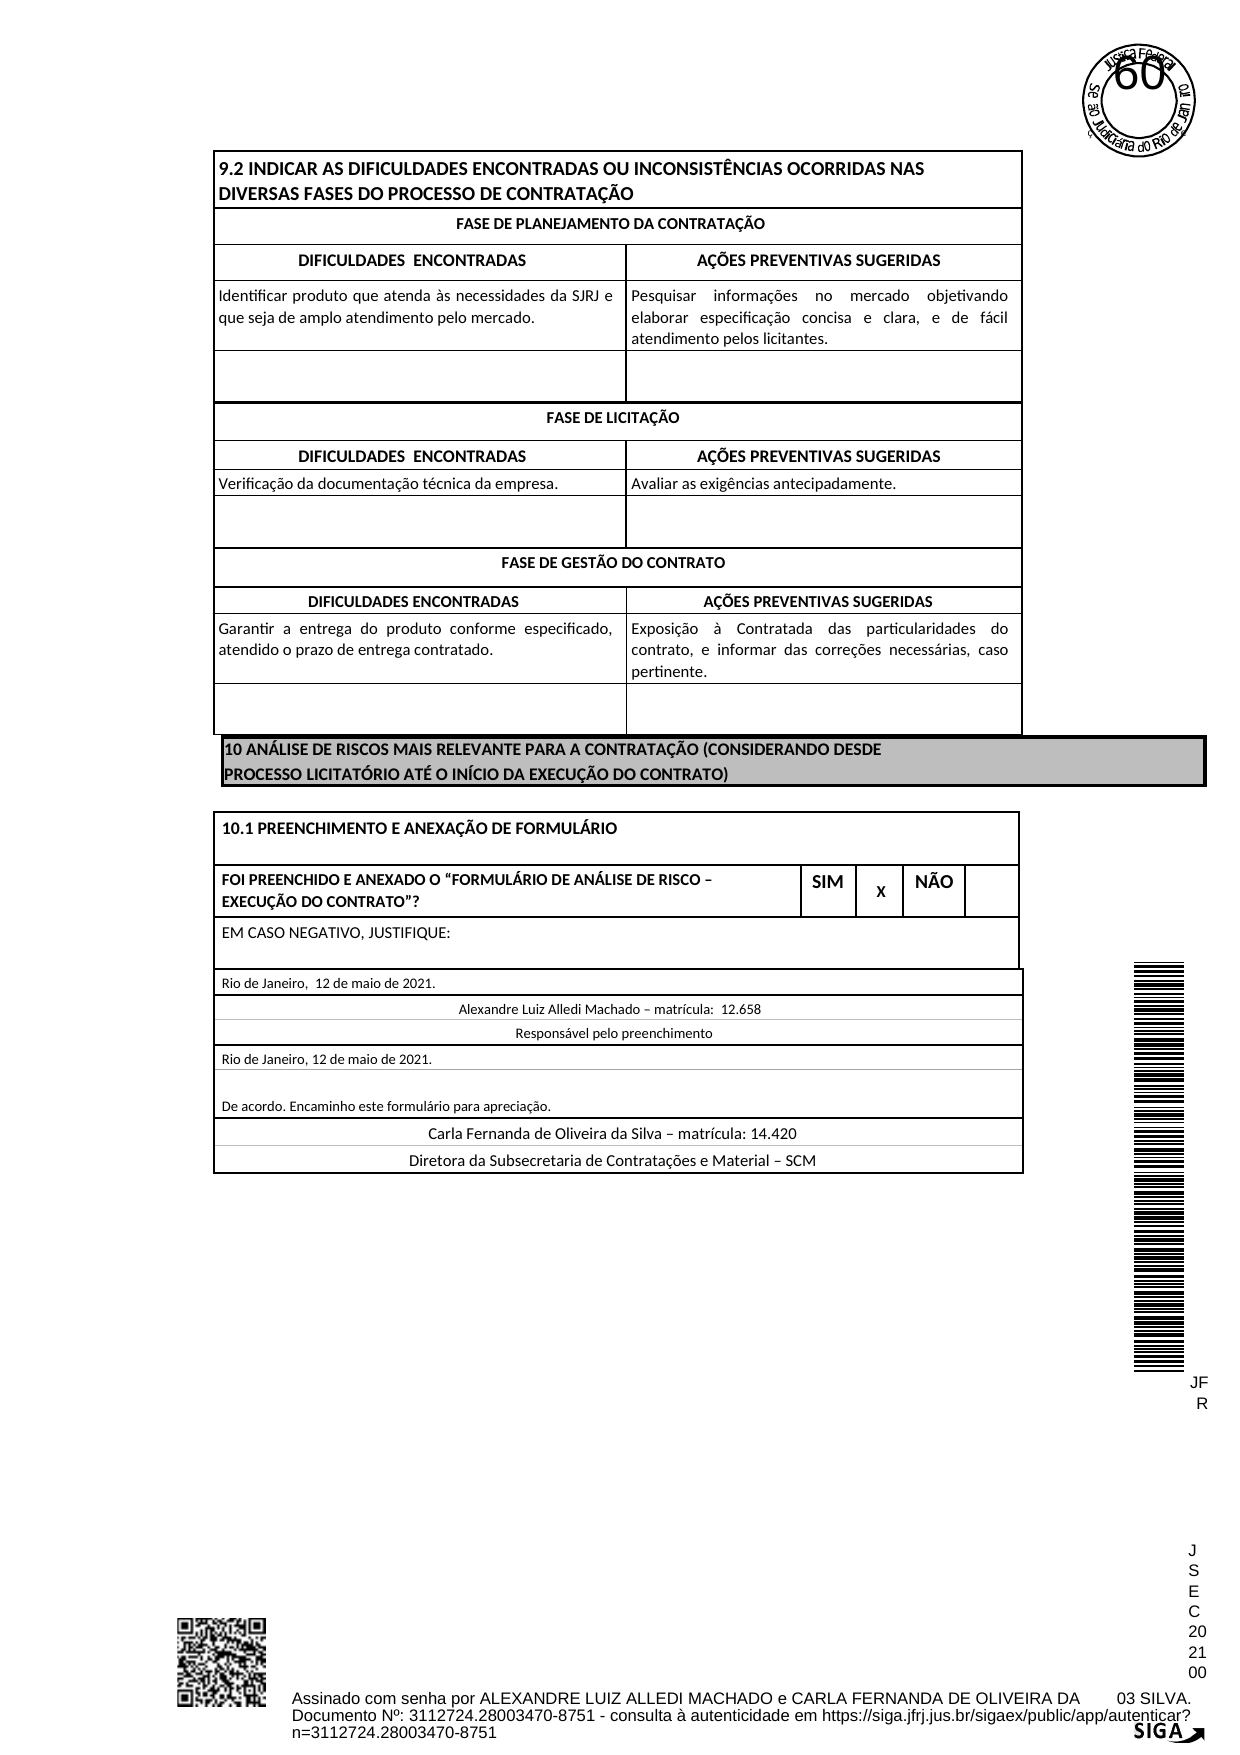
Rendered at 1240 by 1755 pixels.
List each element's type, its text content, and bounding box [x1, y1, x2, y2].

table_header [856, 813, 903, 863]
table_cell [215, 351, 625, 401]
table_cell Carla Fernanda de Oliveira da Silva – matrícula: 14.420 [215, 1119, 1022, 1145]
table_cell Rio de Janeiro, 12 de maio de 2021. [215, 970, 1022, 994]
table_cell Avaliar as exigências antecipadamente. [627, 470, 1021, 495]
text 10 ANÁLISE DE RISCOS MAIS RELEVANTE PARA A CONTRATAÇÃO (CONSIDERANDO DESDE [224, 739, 1203, 759]
table_cell [966, 866, 1018, 916]
table_cell Pesquisar informações no mercado objetivando elaborar especificação concisa e clara, e de fácil atendimento pelos licitantes. [627, 281, 1021, 350]
table_cell Exposição à Contratada das particularidades do contrato, e informar das correções necessárias, caso pertinente. [627, 614, 1021, 683]
table_cell DIFICULDADES ENCONTRADAS [215, 588, 626, 613]
table_cell SIM [802, 866, 855, 916]
table_cell [903, 918, 1018, 968]
table_cell AÇÕES PREVENTIVAS SUGERIDAS [627, 588, 1021, 613]
table_cell FASE DE PLANEJAMENTO DA CONTRATAÇÃO [215, 209, 1021, 244]
table_cell [215, 496, 625, 547]
table_cell Verificação da documentação técnica da empresa. [215, 470, 625, 495]
table_cell [627, 684, 1021, 734]
table_header [801, 813, 856, 863]
table_cell FASE DE GESTÃO DO CONTRATO [215, 549, 1021, 586]
table_cell EM CASO NEGATIVO, JUSTIFIQUE: [215, 918, 801, 968]
table_cell [215, 684, 626, 734]
table_header 10.1 PREENCHIMENTO E ANEXAÇÃO DE FORMULÁRIO [215, 813, 801, 863]
table_cell Alexandre Luiz Alledi Machado – matrícula: 12.658 [215, 996, 1022, 1019]
table_header [903, 813, 1018, 863]
table_cell Rio de Janeiro, 12 de maio de 2021. [215, 1046, 1022, 1069]
table_cell NÃO [904, 866, 964, 916]
text JF [1134, 1174, 1208, 1392]
table_cell [627, 351, 1021, 401]
table_cell Garantir a entrega do produto conforme especificado, atendido o prazo de entrega contratado. [215, 614, 626, 683]
text R [1134, 1393, 1208, 1413]
table_cell FASE DE LICITAÇÃO [215, 404, 1021, 440]
table_cell Identificar produto que atenda às necessidades da SJRJ e que seja de amplo atendimento pelo mercado. [215, 281, 625, 350]
table_cell [627, 496, 1021, 547]
table_cell DIFICULDADES ENCONTRADAS [215, 245, 625, 280]
table_cell [856, 918, 903, 968]
table_cell FOI PREENCHIDO E ANEXADO O “FORMULÁRIO DE ANÁLISE DE RISCO – EXECUÇÃO DO CONTRATO”? [215, 866, 800, 916]
table_cell AÇÕES PREVENTIVAS SUGERIDAS [627, 441, 1021, 468]
table_cell AÇÕES PREVENTIVAS SUGERIDAS [627, 245, 1021, 280]
table_cell X [857, 866, 902, 916]
table_cell Responsável pelo preenchimento [215, 1020, 1022, 1044]
table_cell Diretora da Subsecretaria de Contratações e Material – SCM [215, 1146, 1022, 1172]
table_cell De acordo. Encaminho este formulário para apreciação. [215, 1070, 1022, 1117]
table_cell DIFICULDADES ENCONTRADAS [215, 441, 625, 468]
table_header 9.2 INDICAR AS DIFICULDADES ENCONTRADAS OU INCONSISTÊNCIAS OCORRIDAS NAS DIVERSAS FASES DO PROCESSO DE CONTRATAÇÃO [215, 152, 1021, 207]
text PROCESSO LICITATÓRIO ATÉ O INÍCIO DA EXECUÇÃO DO CONTRATO) [224, 759, 1203, 784]
table_cell [801, 918, 856, 968]
